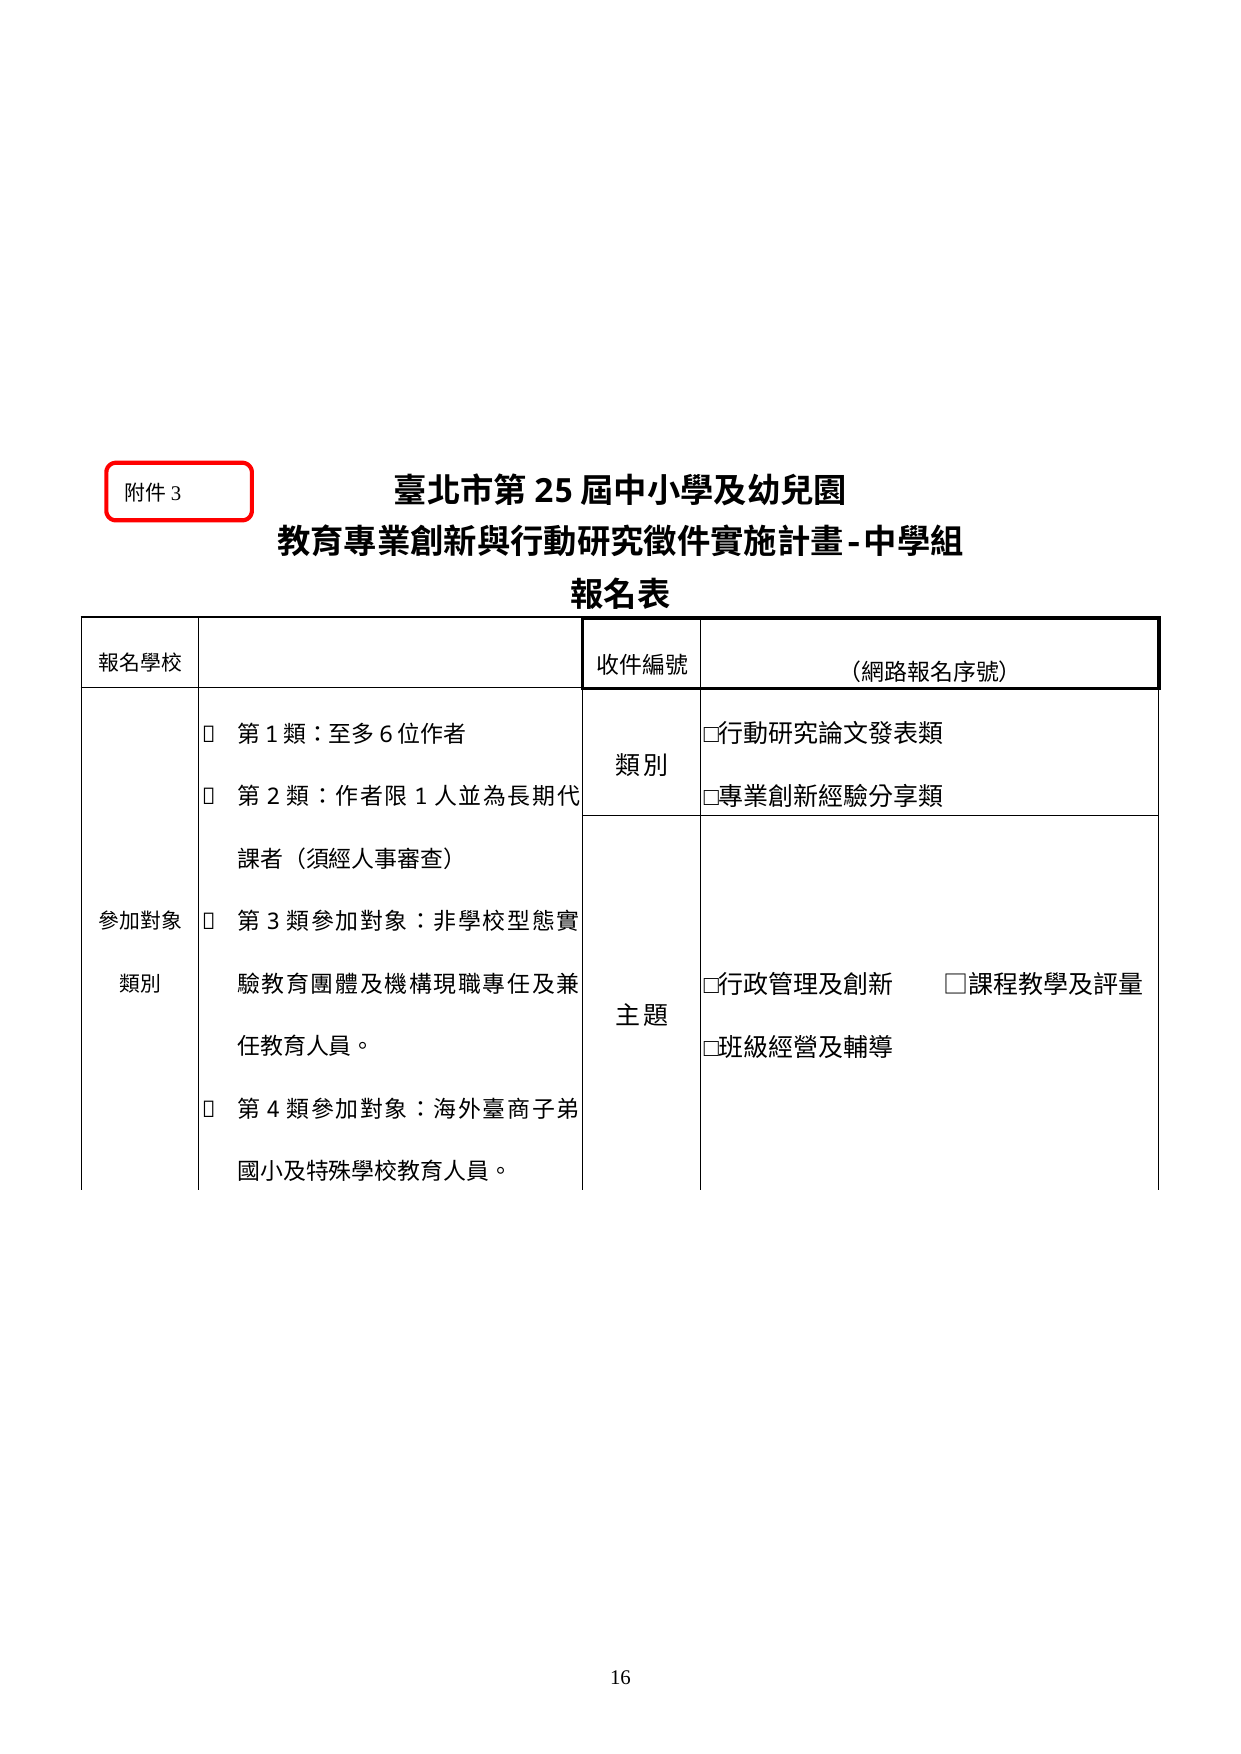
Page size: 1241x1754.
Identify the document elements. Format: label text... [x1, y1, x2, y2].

table_cell 第1類：至多6位作者 第2類：作者限1人並為長期代課者（須經人事審查） 第3類參加對象：非學校型態實驗教育團體及機構現職專任及兼任教育人員。 第4類參加對象：海外臺商子弟國小及特殊學校教育人員。 [199, 688, 582, 1190]
table_cell □行政管理及創新 □課程教學及評量 □班級經營及輔導 [701, 816, 1158, 1190]
table_cell □行動研究論文發表類 □專業創新經驗分享類 [701, 690, 1158, 815]
text 報名表 [106, 564, 1134, 616]
table_cell 主題 [583, 816, 700, 1190]
table_cell 參加對象 類別 [82, 688, 198, 1190]
table_header [199, 618, 581, 687]
text 臺北市第25屆中小學及幼兒園 [252, 464, 1134, 512]
table_cell 類別 [583, 690, 700, 815]
text 教育專業創新與行動研究徵件實施計畫-中學組 [106, 512, 1134, 564]
table_header 報名學校 /機構團體 [82, 618, 198, 687]
table_header （網路報名序號） [701, 620, 1157, 687]
table_header 收件編號 [584, 620, 700, 687]
